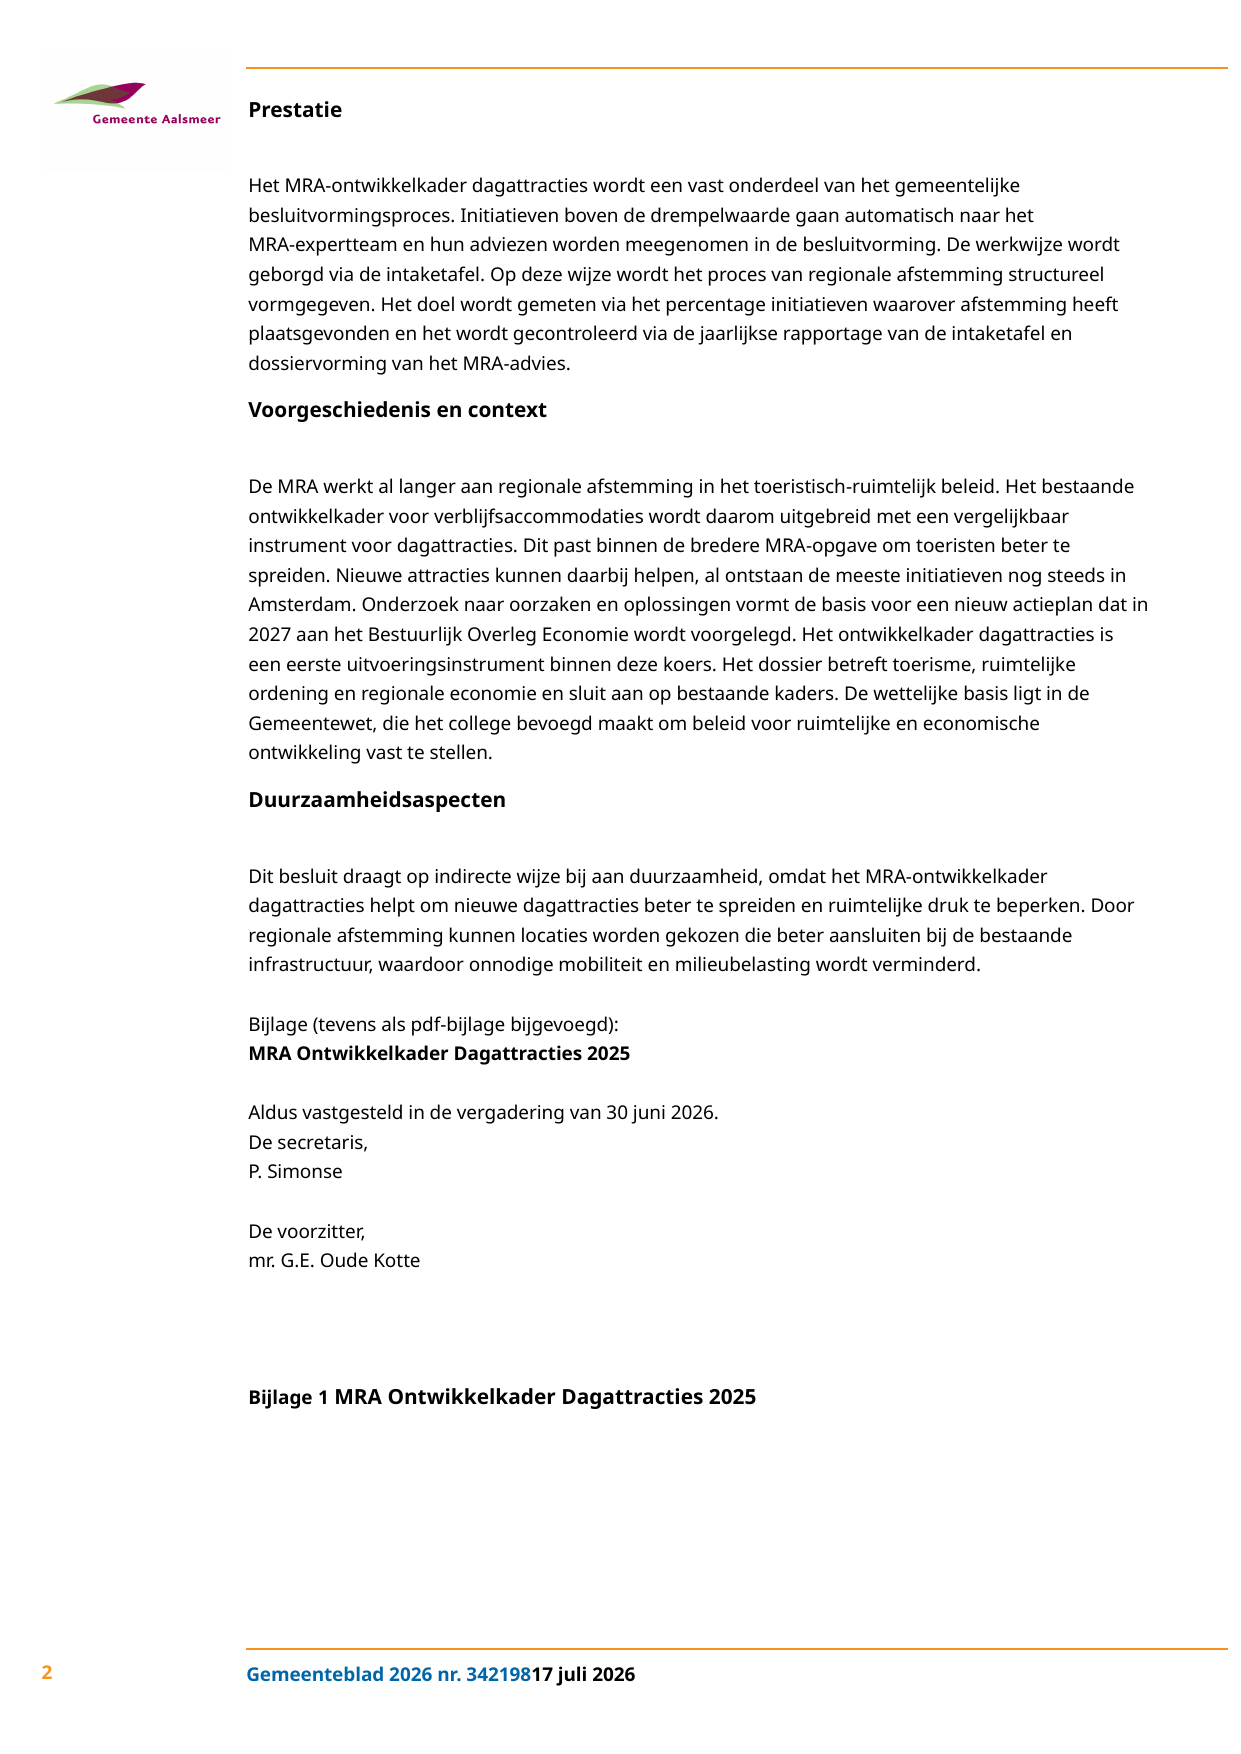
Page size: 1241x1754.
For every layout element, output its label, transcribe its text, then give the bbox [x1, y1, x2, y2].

text De voorzitter, [248, 1218, 1152, 1244]
text MRA Ontwikkelkader Dagattracties 2025 [248, 1040, 1152, 1066]
text mr. G.E. Oude Kotte [248, 1247, 1152, 1273]
text Het MRA‑ontwikkelkader dagattracties wordt een vast onderdeel van het gemeentelijke besluitvormingsproces. Initiatieven boven de drempelwaarde gaan automatisch naar het MRA‑expertteam en hun adviezen worden meegenomen in de besluitvorming. De werkwijze wordt geborgd via de intaketafel. Op deze wijze wordt het proces van regionale afstemming structureel vormgegeven. Het doel wordt gemeten via het percentage initiatieven waarover afstemming heeft plaatsgevonden en het wordt gecontroleerd via de jaarlijkse rapportage van de intaketafel en dossiervorming van het MRA‑advies. [248, 172, 1152, 376]
picture [41, 47, 231, 172]
text Prestatie [248, 95, 1152, 123]
text De MRA werkt al langer aan regionale afstemming in het toeristisch‑ruimtelijk beleid. Het bestaande ontwikkelkader voor verblijfsaccommodaties wordt daarom uitgebreid met een vergelijkbaar instrument voor dagattracties. Dit past binnen de bredere MRA‑opgave om toeristen beter te spreiden. Nieuwe attracties kunnen daarbij helpen, al ontstaan de meeste initiatieven nog steeds in Amsterdam. Onderzoek naar oorzaken en oplossingen vormt de basis voor een nieuw actieplan dat in 2027 aan het Bestuurlijk Overleg Economie wordt voorgelegd. Het ontwikkelkader dagattracties is een eerste uitvoeringsinstrument binnen deze koers. Het dossier betreft toerisme, ruimtelijke ordening en regionale economie en sluit aan op bestaande kaders. De wettelijke basis ligt in de Gemeentewet, die het college bevoegd maakt om beleid voor ruimtelijke en economische ontwikkeling vast te stellen. [248, 473, 1152, 765]
text Bijlage (tevens als pdf-bijlage bijgevoegd): [248, 1011, 1152, 1037]
text Aldus vastgesteld in de vergadering van 30 juni 2026. [248, 1099, 1152, 1125]
text Bijlage 1 MRA Ontwikkelkader Dagattracties 2025 [248, 1382, 1152, 1410]
text Dit besluit draagt op indirecte wijze bij aan duurzaamheid, omdat het MRA-ontwikkelkader dagattracties helpt om nieuwe dagattracties beter te spreiden en ruimtelijke druk te beperken. Door regionale afstemming kunnen locaties worden gekozen die beter aansluiten bij de bestaande infrastructuur, waardoor onnodige mobiliteit en milieubelasting wordt verminderd. [248, 863, 1152, 977]
text P. Simonse [248, 1159, 1152, 1184]
text De secretaris, [248, 1129, 1152, 1155]
text Duurzaamheidsaspecten [248, 785, 1152, 814]
text Voorgeschiedenis en context [248, 396, 1152, 424]
